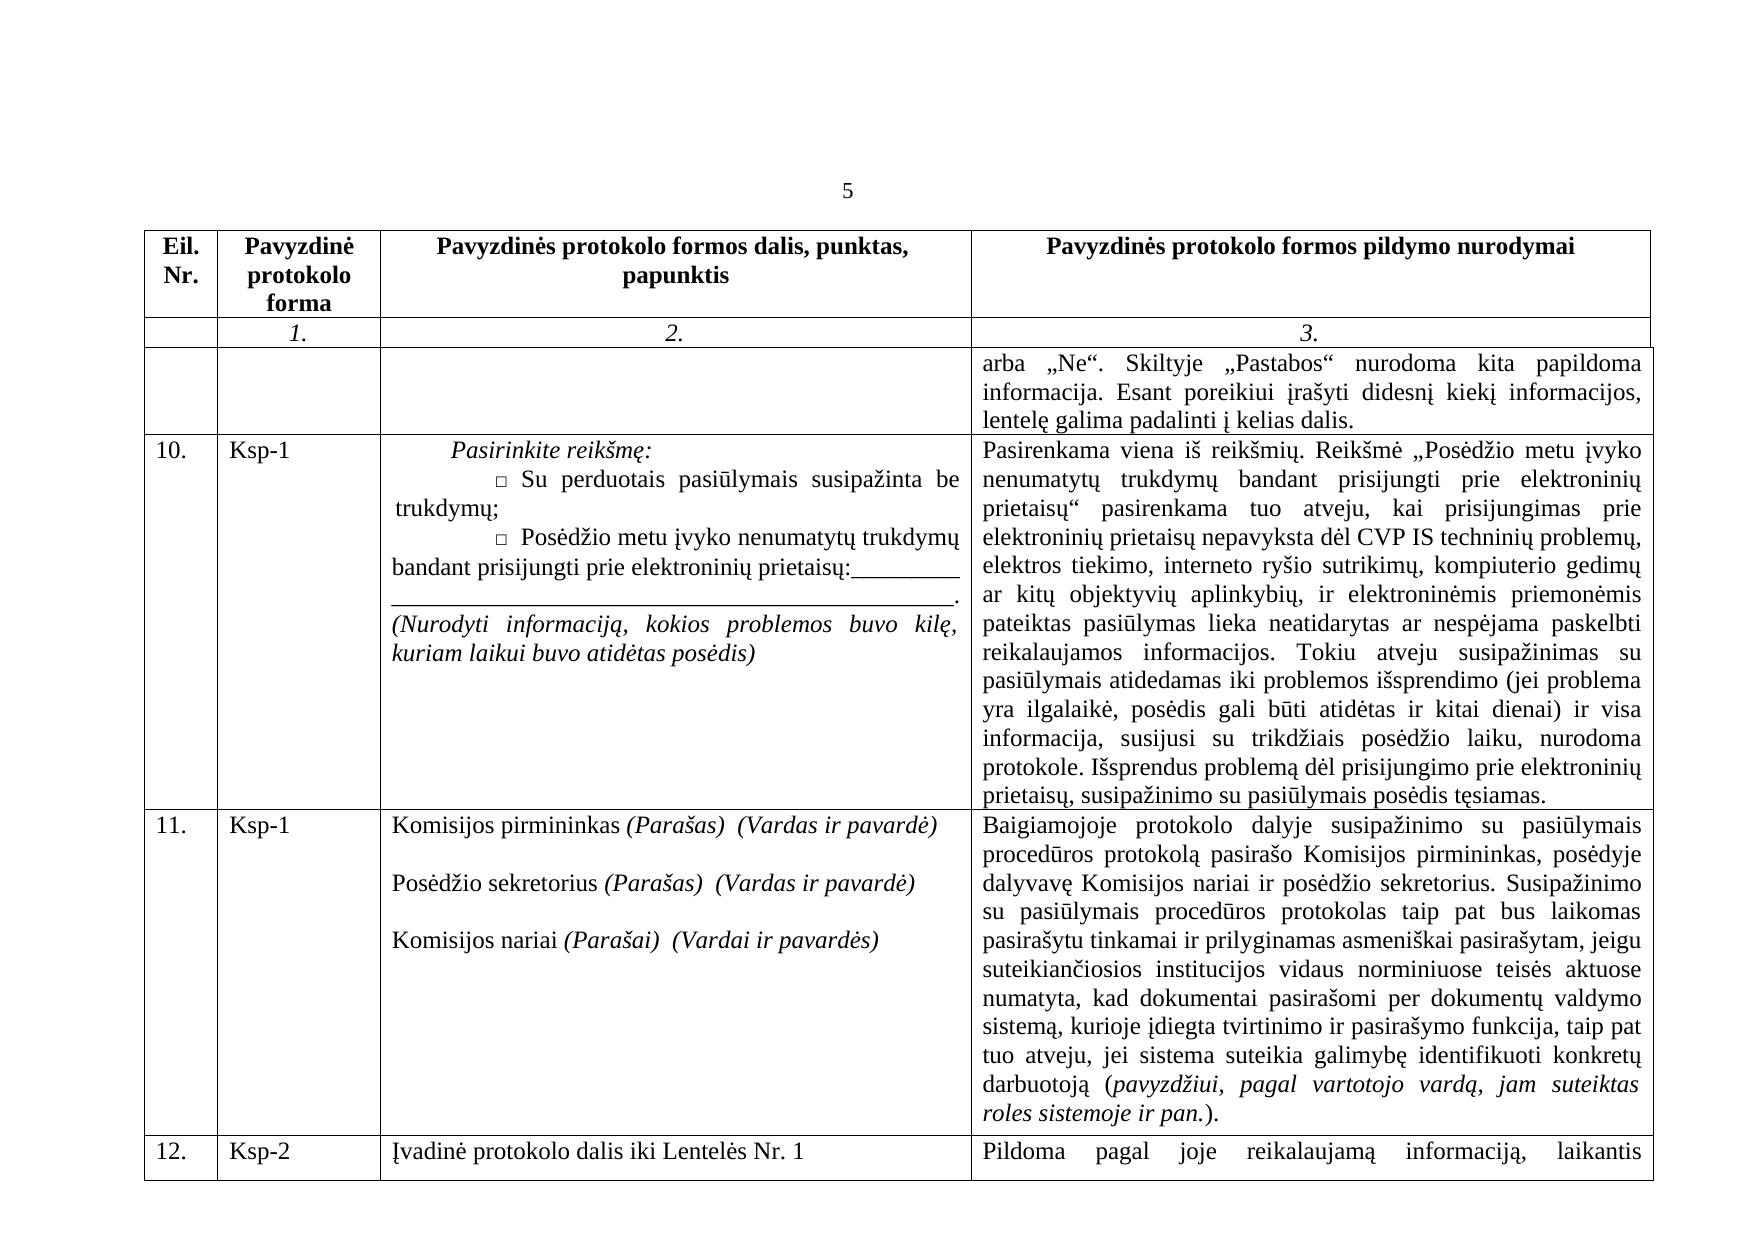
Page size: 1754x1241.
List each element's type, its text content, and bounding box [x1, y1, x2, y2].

table_header Pavyzdinė protokolo forma [218, 231, 380, 317]
table_cell 3. [972, 318, 1650, 347]
table_cell 11. [145, 810, 217, 1135]
table_header Pavyzdinės protokolo formos pildymo nurodymai [972, 231, 1650, 317]
table_cell Pasirinkite reikšmę: ☐ Su perduotais pasiūlymais susipažinta be trukdymų; ☐ Posėdžio metu įvyko nenumatytų trukdymų bandant prisijungti prie elektroninių prietaisų: . (Nurodyti informaciją, kokios problemos buvo kilę, kuriam laikui buvo atidėtas posėdis) [381, 435, 971, 809]
table_cell [218, 348, 380, 434]
table_cell Komisijos pirmininkas (Parašas) (Vardas ir pavardė) Posėdžio sekretorius (Parašas) (Vardas ir pavardė) Komisijos nariai (Parašai) (Vardai ir pavardės) [381, 810, 971, 1135]
table_cell Ksp-1 [218, 810, 380, 1135]
table_cell Baigiamojoje protokolo dalyje susipažinimo su pasiūlymais procedūros protokolą pasirašo Komisijos pirmininkas, posėdyje dalyvavę Komisijos nariai ir posėdžio sekretorius. Susipažinimo su pasiūlymais procedūros protokolas taip pat bus laikomas pasirašytu tinkamai ir prilyginamas asmeniškai pasirašytam, jeigu suteikiančiosios institucijos vidaus norminiuose teisės aktuose numatyta, kad dokumentai pasirašomi per dokumentų valdymo sistemą, kurioje įdiegta tvirtinimo ir pasirašymo funkcija, taip pat tuo atveju, jei sistema suteikia galimybę identifikuoti konkretų darbuotoją (pavyzdžiui, pagal vartotojo vardą, jam suteiktas roles sistemoje ir pan.). [972, 810, 1653, 1135]
table_cell Pildoma pagal joje reikalaujamą informaciją, laikantis [972, 1136, 1653, 1180]
table_header Eil. Nr. [145, 231, 217, 317]
table_cell [145, 348, 217, 434]
table_header Pavyzdinės protokolo formos dalis, punktas, papunktis [381, 231, 971, 317]
table_cell [145, 318, 217, 347]
table_cell 1. [218, 318, 380, 347]
table_cell 10. [145, 435, 217, 809]
table_cell Ksp-2 [218, 1136, 380, 1180]
table_cell 12. [145, 1136, 217, 1180]
table_cell [381, 348, 971, 434]
table_cell Ksp-1 [218, 435, 380, 809]
table_cell Įvadinė protokolo dalis iki Lentelės Nr. 1 [381, 1136, 971, 1180]
table_cell Pasirenkama viena iš reikšmių. Reikšmė „Posėdžio metu įvyko nenumatytų trukdymų bandant prisijungti prie elektroninių prietaisų“ pasirenkama tuo atveju, kai prisijungimas prie elektroninių prietaisų nepavyksta dėl CVP IS techninių problemų, elektros tiekimo, interneto ryšio sutrikimų, kompiuterio gedimų ar kitų objektyvių aplinkybių, ir elektroninėmis priemonėmis pateiktas pasiūlymas lieka neatidarytas ar nespėjama paskelbti reikalaujamos informacijos. Tokiu atveju susipažinimas su pasiūlymais atidedamas iki problemos išsprendimo (jei problema yra ilgalaikė, posėdis gali būti atidėtas ir kitai dienai) ir visa informacija, susijusi su trikdžiais posėdžio laiku, nurodoma protokole. Išsprendus problemą dėl prisijungimo prie elektroninių prietaisų, susipažinimo su pasiūlymais posėdis tęsiamas. [972, 435, 1653, 809]
table_cell arba „Ne“. Skiltyje „Pastabos“ nurodoma kita papildoma informacija. Esant poreikiui įrašyti didesnį kiekį informacijos, lentelę galima padalinti į kelias dalis. [972, 348, 1653, 434]
table_cell 2. [381, 318, 971, 347]
